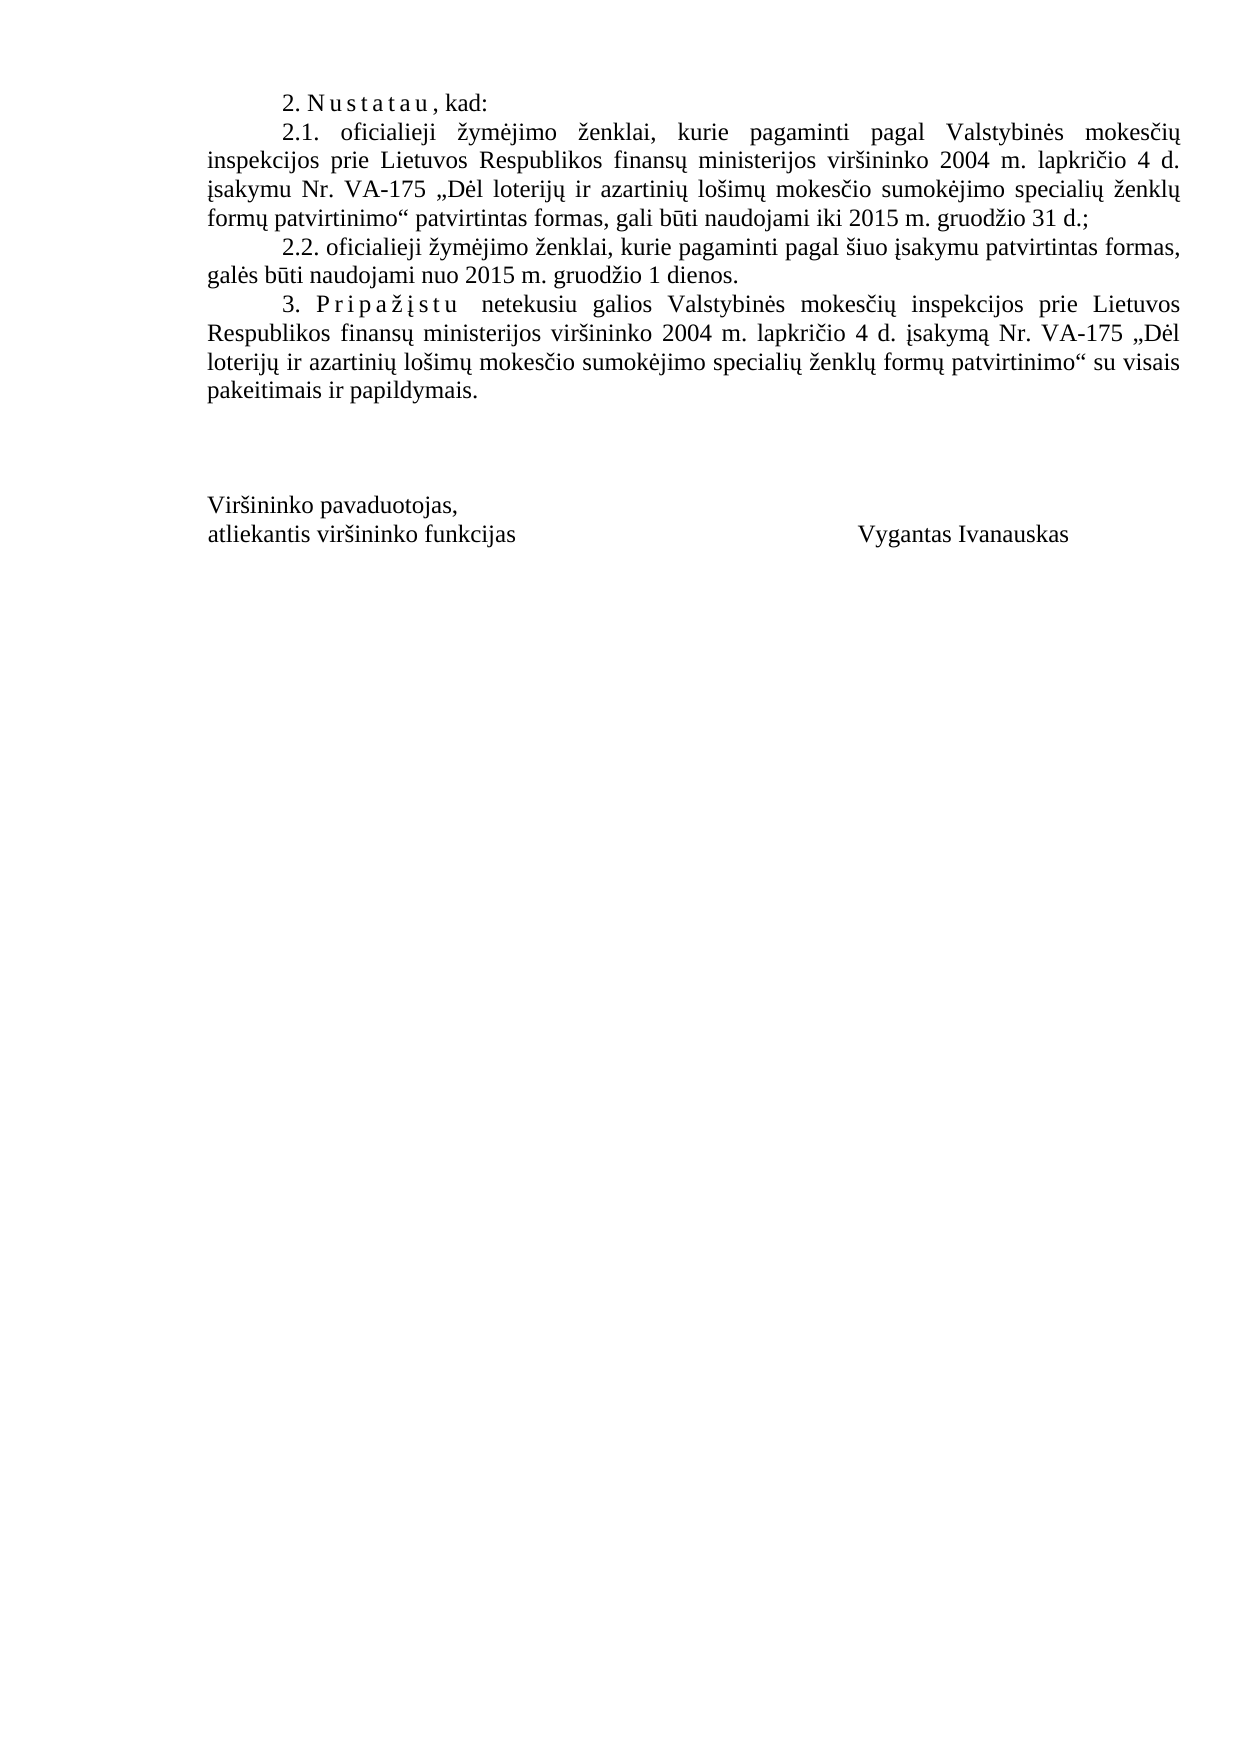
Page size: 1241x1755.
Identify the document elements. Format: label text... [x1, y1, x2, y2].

text 3. Pripažįstu netekusiu galios Valstybinės mokesčių inspekcijos prie Lietuvos Respublikos finansų ministerijos viršininko 2004 m. lapkričio 4 d. įsakymą Nr. VA-175 „Dėl loterijų ir azartinių lošimų mokesčio sumokėjimo specialių ženklų formų patvirtinimo“ su visais pakeitimais ir papildymais. [207, 289, 1181, 404]
text 2.2. oficialieji žymėjimo ženklai, kurie pagaminti pagal šiuo įsakymu patvirtintas formas, galės būti naudojami nuo 2015 m. gruodžio 1 dienos. [207, 232, 1181, 289]
text 2.1. oficialieji žymėjimo ženklai, kurie pagaminti pagal Valstybinės mokesčių inspekcijos prie Lietuvos Respublikos finansų ministerijos viršininko 2004 m. lapkričio 4 d. įsakymu Nr. VA-175 „Dėl loterijų ir azartinių lošimų mokesčio sumokėjimo specialių ženklų formų patvirtinimo“ patvirtintas formas, gali būti naudojami iki 2015 m. gruodžio 31 d.; [207, 117, 1181, 232]
text 2. Nustatau, kad: [207, 88, 1181, 117]
text atliekantis viršininko funkcijas Vygantas Ivanauskas [208, 519, 1181, 548]
text Viršininko pavaduotojas, [207, 490, 1181, 519]
